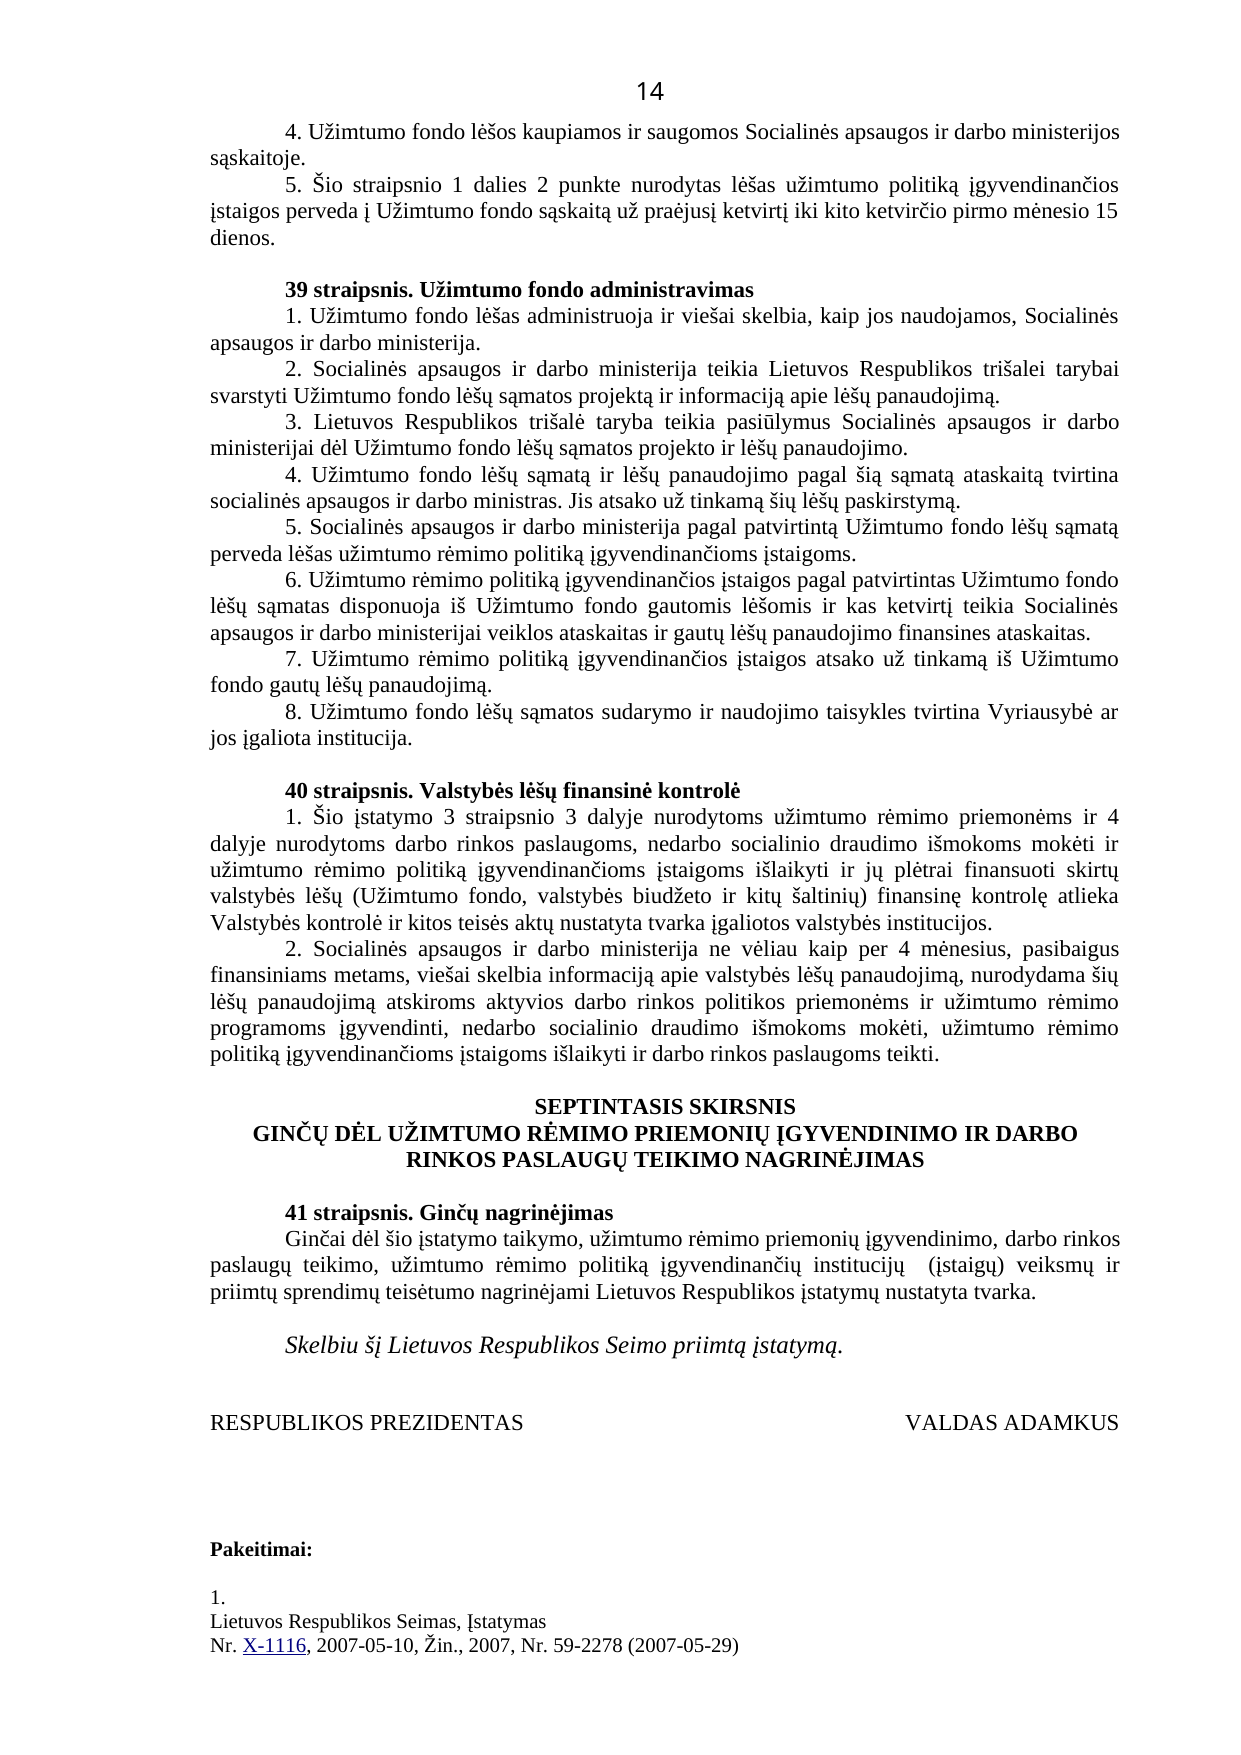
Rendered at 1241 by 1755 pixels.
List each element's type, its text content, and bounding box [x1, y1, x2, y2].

text 2. Socialinės apsaugos ir darbo ministerija teikia Lietuvos Respublikos trišalei tarybai svarstyti Užimtumo fondo lėšų sąmatos projektą ir informaciją apie lėšų panaudojimą. [210, 355, 1120, 408]
text 1. Šio įstatymo 3 straipsnio 3 dalyje nurodytoms užimtumo rėmimo priemonėms ir 4 dalyje nurodytoms darbo rinkos paslaugoms, nedarbo socialinio draudimo išmokoms mokėti ir užimtumo rėmimo politiką įgyvendinančioms įstaigoms išlaikyti ir jų plėtrai finansuoti skirtų valstybės lėšų (Užimtumo fondo, valstybės biudžeto ir kitų šaltinių) finansinę kontrolę atlieka Valstybės kontrolė ir kitos teisės aktų nustatyta tvarka įgaliotos valstybės institucijos. [210, 803, 1120, 935]
text Nr. X-1116, 2007-05-10, Žin., 2007, Nr. 59-2278 (2007-05-29) [210, 1633, 1120, 1657]
text Pakeitimai: [210, 1537, 1120, 1561]
text 3. Lietuvos Respublikos trišalė taryba teikia pasiūlymus Socialinės apsaugos ir darbo ministerijai dėl Užimtumo fondo lėšų sąmatos projekto ir lėšų panaudojimo. [210, 408, 1120, 461]
text 39 straipsnis. Užimtumo fondo administravimas [210, 276, 1120, 303]
text 2. Socialinės apsaugos ir darbo ministerija ne vėliau kaip per 4 mėnesius, pasibaigus finansiniams metams, viešai skelbia informaciją apie valstybės lėšų panaudojimą, nurodydama šių lėšų panaudojimą atskiroms aktyvios darbo rinkos politikos priemonėms ir užimtumo rėmimo programoms įgyvendinti, nedarbo socialinio draudimo išmokoms mokėti, užimtumo rėmimo politiką įgyvendinančioms įstaigoms išlaikyti ir darbo rinkos paslaugoms teikti. [210, 935, 1120, 1067]
text 4. Užimtumo fondo lėšos kaupiamos ir saugomos Socialinės apsaugos ir darbo ministerijos sąskaitoje. [210, 118, 1120, 171]
text 1. Užimtumo fondo lėšas administruoja ir viešai skelbia, kaip jos naudojamos, Socialinės apsaugos ir darbo ministerija. [210, 303, 1120, 355]
text 5. Šio straipsnio 1 dalies 2 punkte nurodytas lėšas užimtumo politiką įgyvendinančios įstaigos perveda į Užimtumo fondo sąskaitą už praėjusį ketvirtį iki kito ketvirčio pirmo mėnesio 15 dienos. [210, 171, 1120, 250]
text SEPTINTASIS SKIRSNIS [210, 1093, 1120, 1119]
text 8. Užimtumo fondo lėšų sąmatos sudarymo ir naudojimo taisykles tvirtina Vyriausybė ar jos įgaliota institucija. [210, 698, 1120, 751]
text Skelbiu šį Lietuvos Respublikos Seimo priimtą įstatymą. [210, 1330, 1120, 1359]
text 1. [210, 1585, 1120, 1609]
text Ginčai dėl šio įstatymo taikymo, užimtumo rėmimo priemonių įgyvendinimo, darbo rinkos paslaugų teikimo, užimtumo rėmimo politiką įgyvendinančių institucijų (įstaigų) veiksmų ir priimtų sprendimų teisėtumo nagrinėjami Lietuvos Respublikos įstatymų nustatyta tvarka. [210, 1225, 1120, 1304]
text 7. Užimtumo rėmimo politiką įgyvendinančios įstaigos atsako už tinkamą iš Užimtumo fondo gautų lėšų panaudojimą. [210, 645, 1120, 698]
text 5. Socialinės apsaugos ir darbo ministerija pagal patvirtintą Užimtumo fondo lėšų sąmatą perveda lėšas užimtumo rėmimo politiką įgyvendinančioms įstaigoms. [210, 513, 1120, 566]
text 6. Užimtumo rėmimo politiką įgyvendinančios įstaigos pagal patvirtintas Užimtumo fondo lėšų sąmatas disponuoja iš Užimtumo fondo gautomis lėšomis ir kas ketvirtį teikia Socialinės apsaugos ir darbo ministerijai veiklos ataskaitas ir gautų lėšų panaudojimo finansines ataskaitas. [210, 566, 1120, 645]
text GINČŲ DĖL UŽIMTUMO RĖMIMO PRIEMONIŲ ĮGYVENDINIMO ir darbo rinkos paslaugų teikimo NAGRINĖJIMAS [210, 1119, 1120, 1172]
text Lietuvos Respublikos Seimas, Įstatymas [210, 1609, 1120, 1633]
text RESPUBLIKOS PREZIDENTAS VALDAS ADAMKUS [210, 1409, 1120, 1436]
text 41 straipsnis. Ginčų nagrinėjimas [210, 1199, 1120, 1225]
text 4. Užimtumo fondo lėšų sąmatą ir lėšų panaudojimo pagal šią sąmatą ataskaitą tvirtina socialinės apsaugos ir darbo ministras. Jis atsako už tinkamą šių lėšų paskirstymą. [210, 461, 1120, 513]
text 40 straipsnis. Valstybės lėšų finansinė kontrolė [210, 777, 1120, 803]
